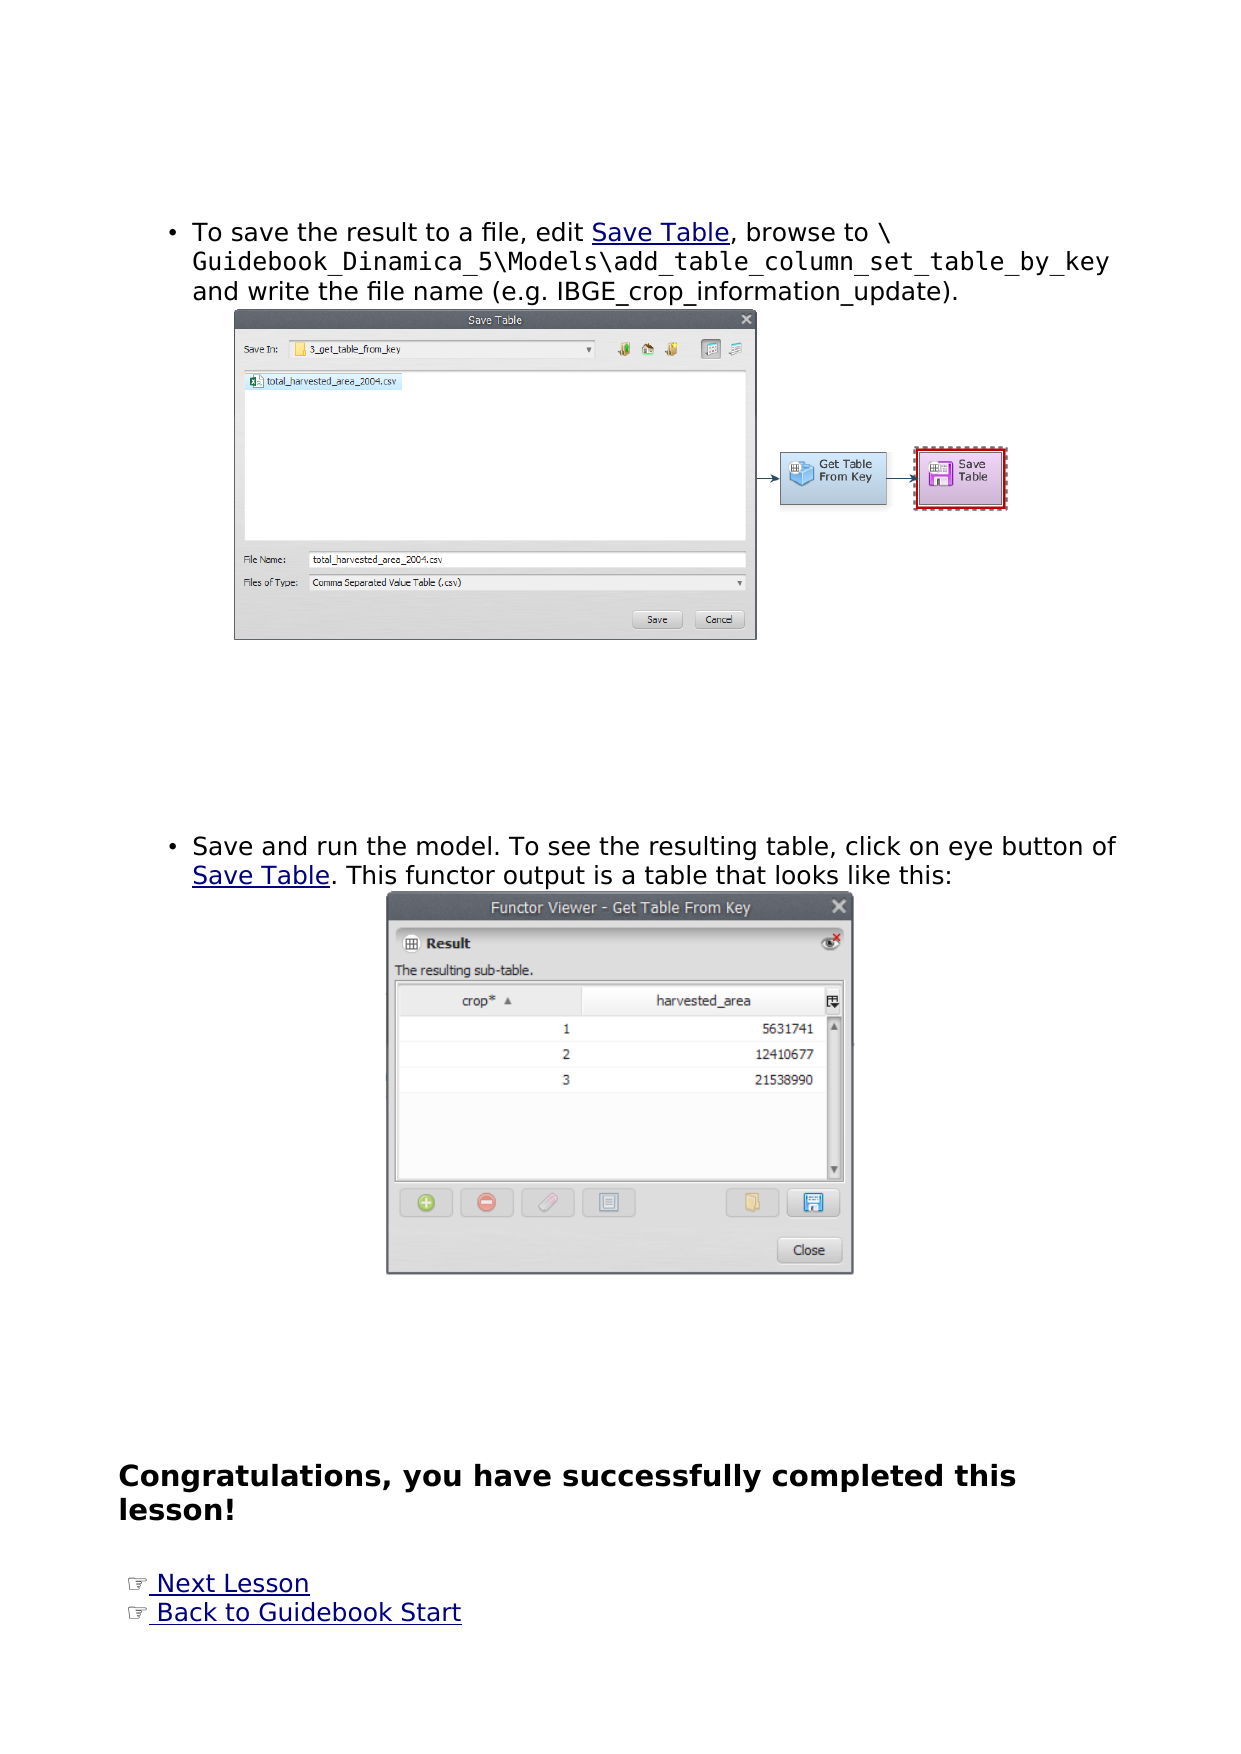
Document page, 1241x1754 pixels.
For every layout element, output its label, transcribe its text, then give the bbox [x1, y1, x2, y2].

text ☞ Next Lesson ☞ Back to Guidebook Start [118, 1540, 1122, 1628]
picture [229, 306, 1011, 645]
list To save the result to a file, edit Save Table, browse to \Guidebook_Dinamica_5\Models\add_table_column_set_table_by_key and write the file name (e.g. IBGE_crop_information_update). [177, 218, 1122, 306]
list Save and run the model. To see the resulting table, click on eye button of Save Table. This functor output is a table that looks like this: [177, 832, 1122, 890]
picture [385, 890, 855, 1277]
subtitle Congratulations, you have successfully completed this lesson! [118, 1460, 1122, 1528]
